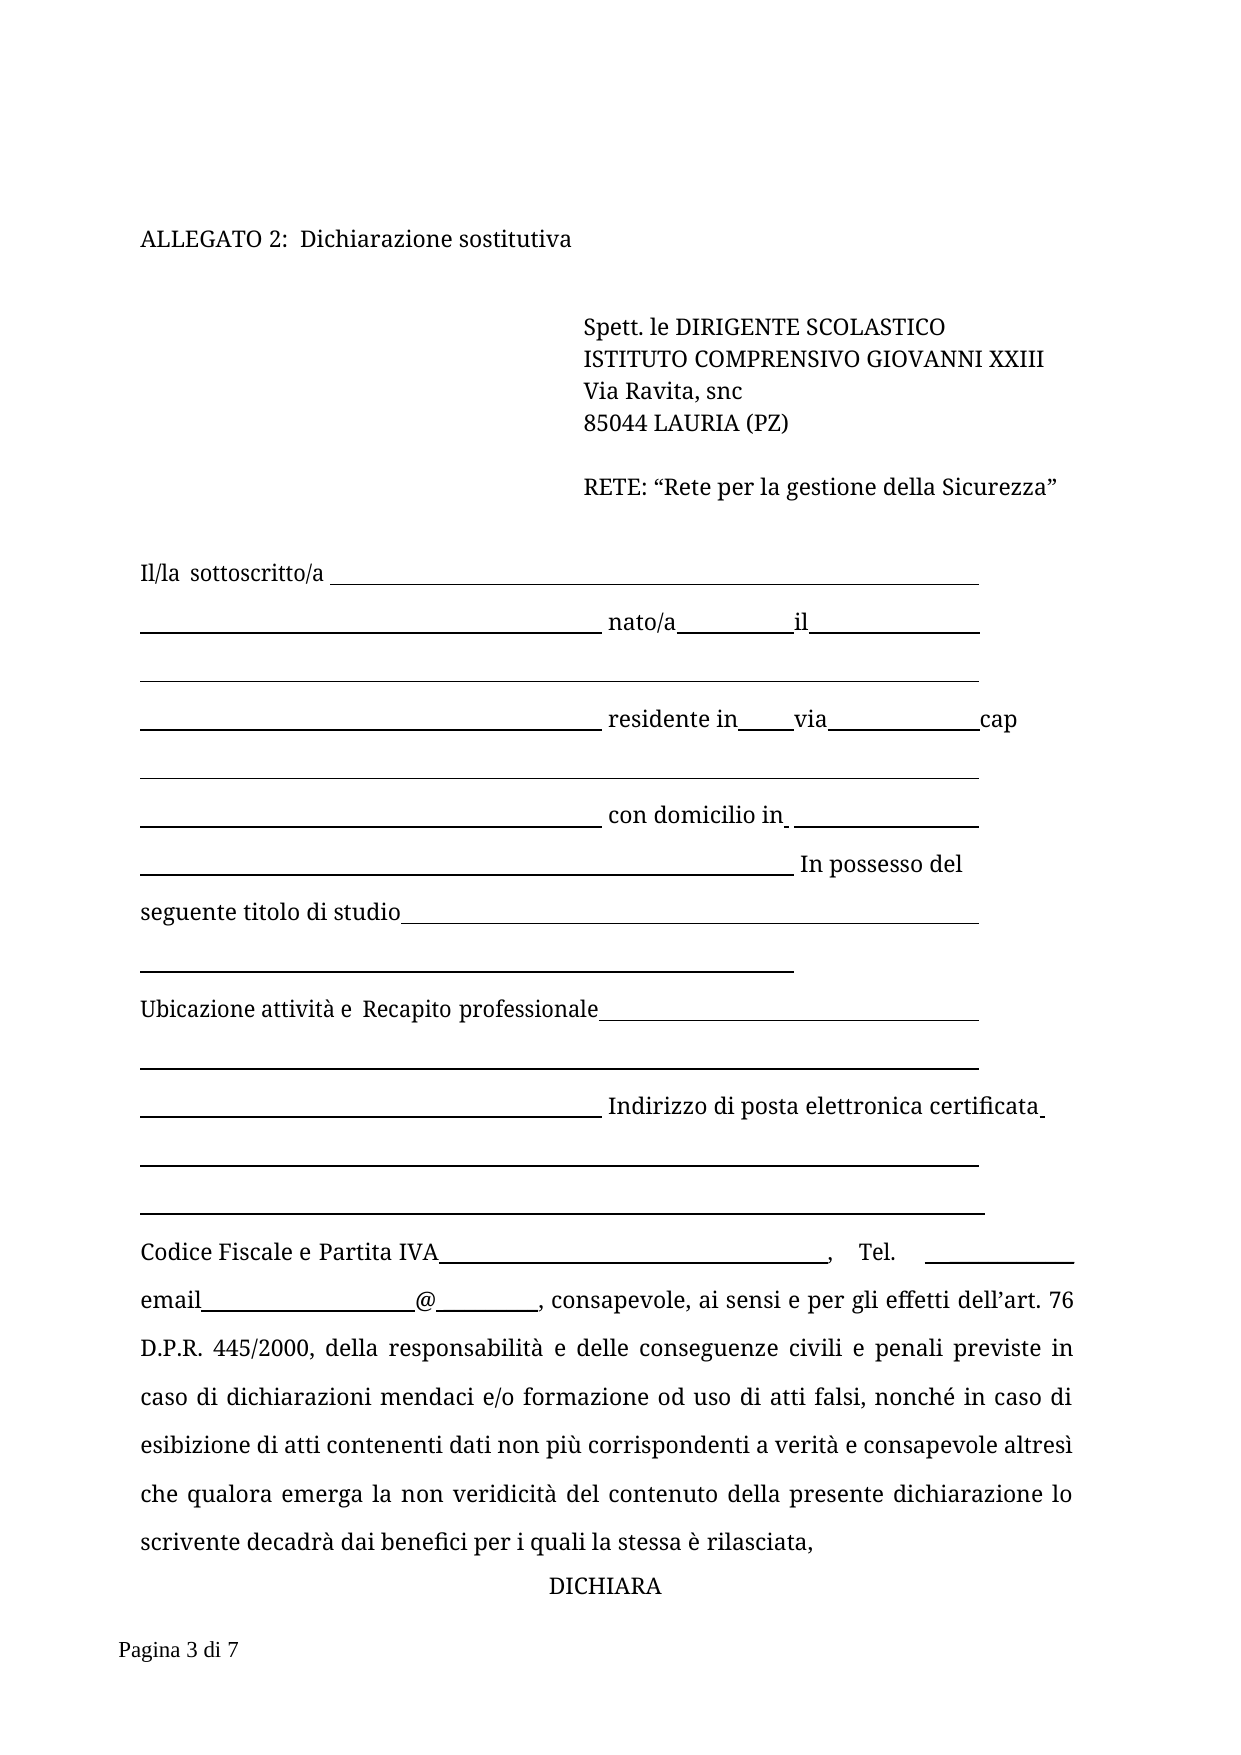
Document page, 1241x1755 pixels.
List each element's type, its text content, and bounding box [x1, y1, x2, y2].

text Il/la sottoscritto/a nato/a il residente in via cap con domicilio in In possesso del seguente titolo di studio Ubicazione attività e Recapito professionale Indirizzo di posta elettronica certificata [140, 557, 1048, 1218]
text DICHIARA [390, 1574, 820, 1600]
text ISTITUTO COMPRENSIVO GIOVANNI XXIII [583, 342, 1122, 374]
text Codice Fiscale e Partita IVA , Tel. _____________ email @ _________, consapevole, ai sensi e per gli effetti dell’art. 76 D.P.R. 445/2000, della responsabilità e delle conseguenze civili e penali previste in caso di dichiarazioni mendaci e/o formazione od uso di atti falsi, nonché in caso di esibizione di atti contenenti dati non più corrispondenti a verità e consapevole altresì che qualora emerga la non veridicità del contenuto della presente dichiarazione lo scrivente decadrà dai benefici per i quali la stessa è rilasciata, [140, 1235, 1074, 1557]
text Spett. le DIRIGENTE SCOLASTICO [583, 311, 1122, 342]
text Via Ravita, snc [583, 375, 765, 406]
text RETE: “Rete per la gestione della Sicurezza” [583, 440, 1122, 502]
text 85044 LAURIA (PZ) [583, 407, 930, 439]
text ALLEGATO 2: Dichiarazione sostitutiva [140, 222, 1122, 254]
